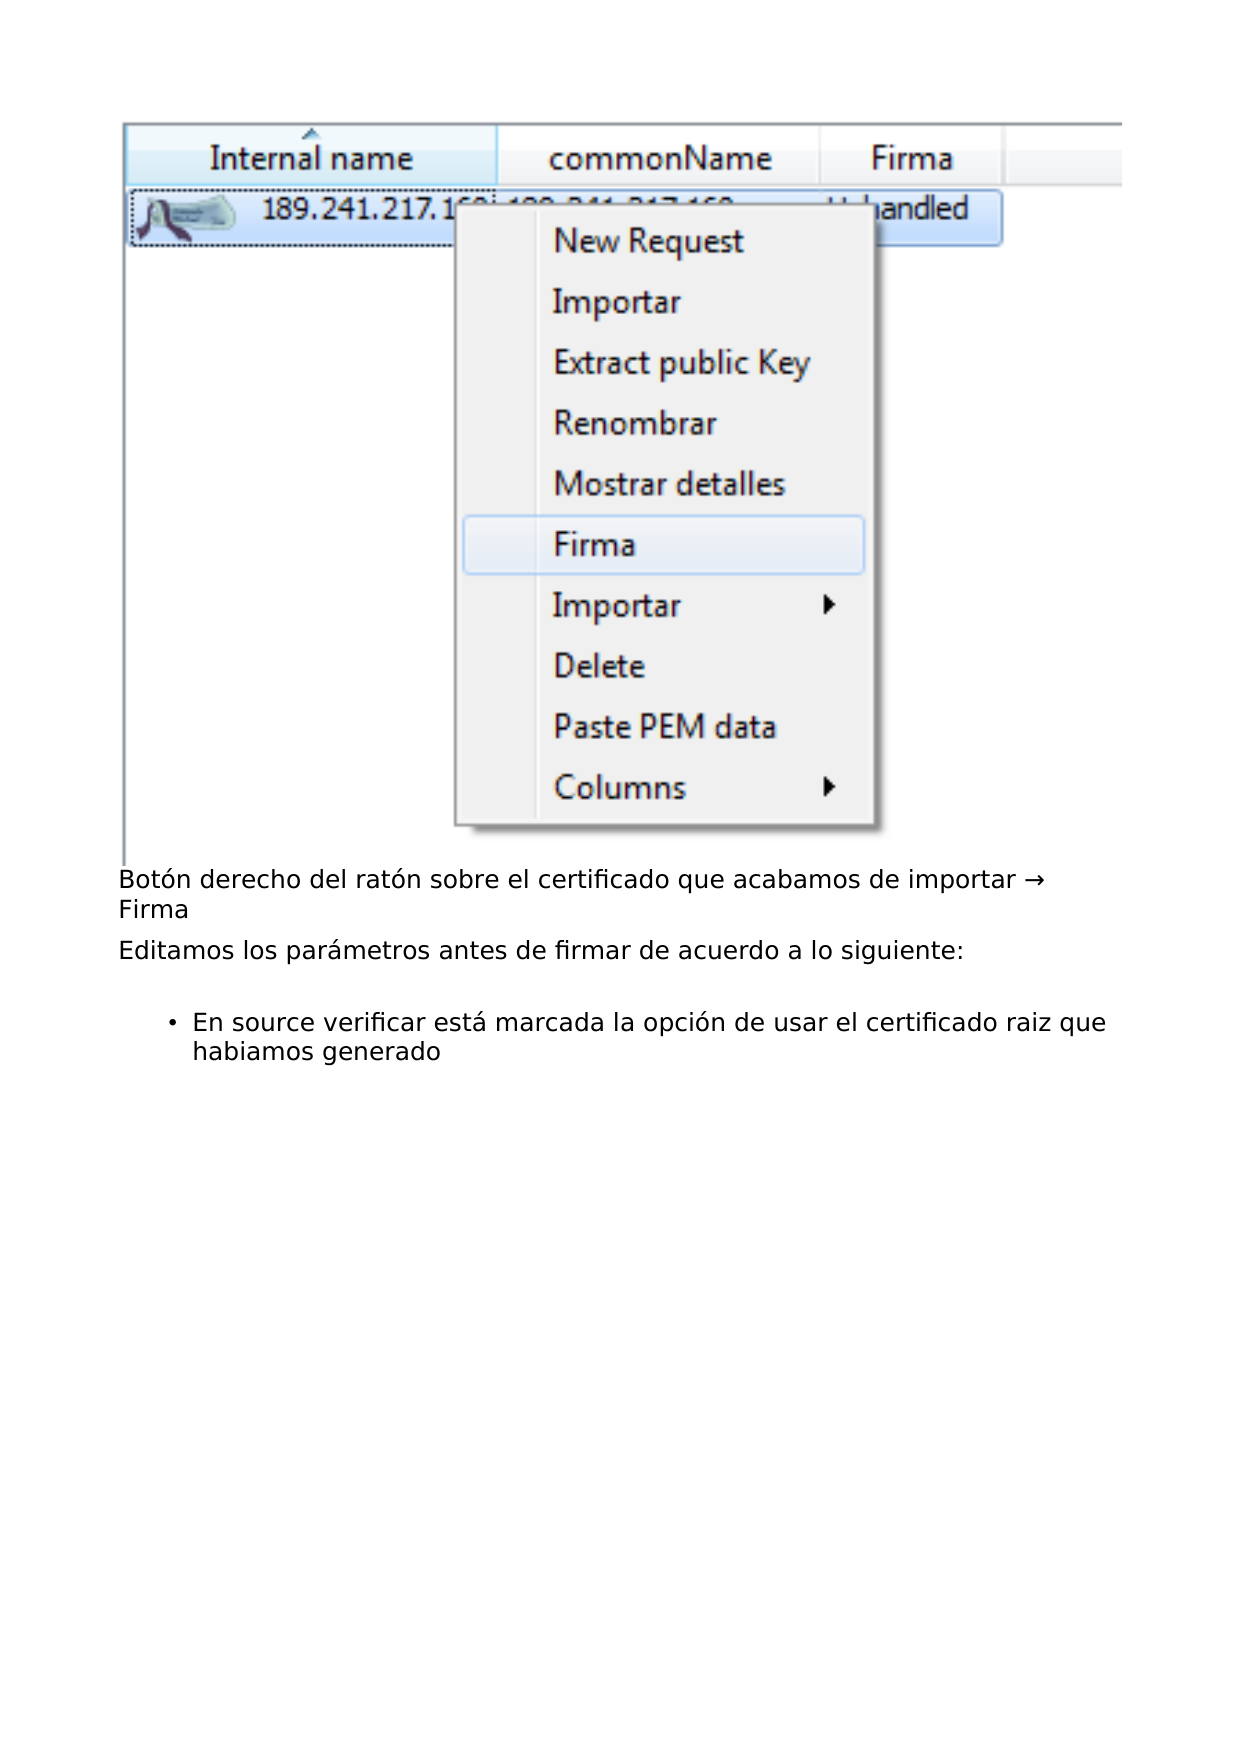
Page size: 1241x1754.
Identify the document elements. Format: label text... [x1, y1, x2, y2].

list En source verificar está marcada la opción de usar el certificado raiz que habiamos generado [177, 1008, 1122, 1066]
text Botón derecho del ratón sobre el certificado que acabamos de importar → Firma [118, 866, 1122, 924]
text Editamos los parámetros antes de firmar de acuerdo a lo siguiente: [118, 937, 1122, 966]
picture [118, 118, 1123, 866]
